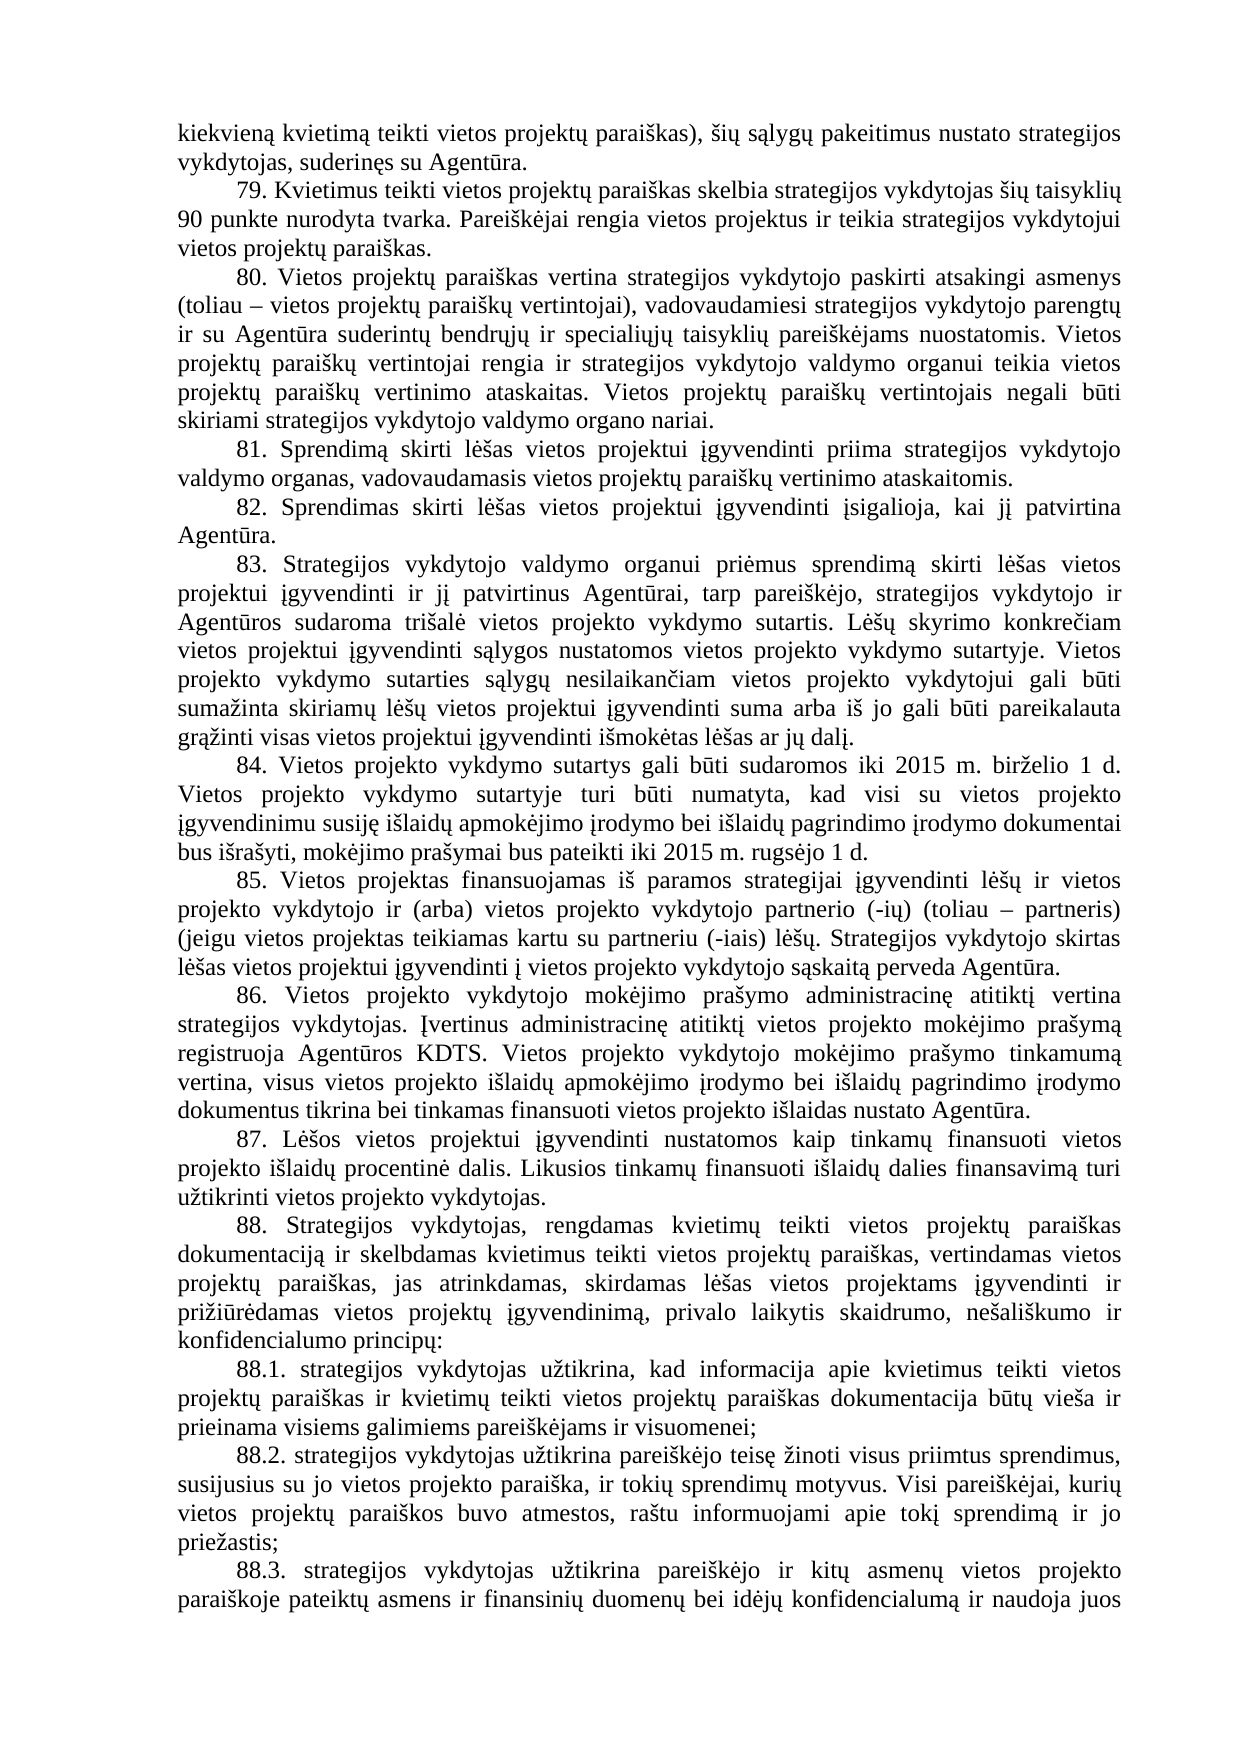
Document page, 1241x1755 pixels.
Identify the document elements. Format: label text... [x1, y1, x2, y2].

text 88.1. strategijos vykdytojas užtikrina, kad informacija apie kvietimus teikti vietos projektų paraiškas ir kvietimų teikti vietos projektų paraiškas dokumentacija būtų vieša ir prieinama visiems galimiems pareiškėjams ir visuomenei; [177, 1354, 1122, 1441]
text 88.2. strategijos vykdytojas užtikrina pareiškėjo teisę žinoti visus priimtus sprendimus, susijusius su jo vietos projekto paraiška, ir tokių sprendimų motyvus. Visi pareiškėjai, kurių vietos projektų paraiškos buvo atmestos, raštu informuojami apie tokį sprendimą ir jo priežastis; [177, 1441, 1122, 1556]
text 80. Vietos projektų paraiškas vertina strategijos vykdytojo paskirti atsakingi asmenys (toliau – vietos projektų paraiškų vertintojai), vadovaudamiesi strategijos vykdytojo parengtų ir su Agentūra suderintų bendrųjų ir specialiųjų taisyklių pareiškėjams nuostatomis. Vietos projektų paraiškų vertintojai rengia ir strategijos vykdytojo valdymo organui teikia vietos projektų paraiškų vertinimo ataskaitas. Vietos projektų paraiškų vertintojais negali būti skiriami strategijos vykdytojo valdymo organo nariai. [177, 262, 1122, 434]
text 88. Strategijos vykdytojas, rengdamas kvietimų teikti vietos projektų paraiškas dokumentaciją ir skelbdamas kvietimus teikti vietos projektų paraiškas, vertindamas vietos projektų paraiškas, jas atrinkdamas, skirdamas lėšas vietos projektams įgyvendinti ir prižiūrėdamas vietos projektų įgyvendinimą, privalo laikytis skaidrumo, nešališkumo ir konfidencialumo principų: [177, 1211, 1122, 1354]
text 84. Vietos projekto vykdymo sutartys gali būti sudaromos iki 2015 m. birželio 1 d. Vietos projekto vykdymo sutartyje turi būti numatyta, kad visi su vietos projekto įgyvendinimu susiję išlaidų apmokėjimo įrodymo bei išlaidų pagrindimo įrodymo dokumentai bus išrašyti, mokėjimo prašymai bus pateikti iki 2015 m. rugsėjo 1 d. [177, 751, 1122, 866]
text 79. Kvietimus teikti vietos projektų paraiškas skelbia strategijos vykdytojas šių taisyklių 90 punkte nurodyta tvarka. Pareiškėjai rengia vietos projektus ir teikia strategijos vykdytojui vietos projektų paraiškas. [177, 176, 1122, 262]
text 88.3. strategijos vykdytojas užtikrina pareiškėjo ir kitų asmenų vietos projekto paraiškoje pateiktų asmens ir finansinių duomenų bei idėjų konfidencialumą ir naudoja juos [177, 1556, 1122, 1613]
text 87. Lėšos vietos projektui įgyvendinti nustatomos kaip tinkamų finansuoti vietos projekto išlaidų procentinė dalis. Likusios tinkamų finansuoti išlaidų dalies finansavimą turi užtikrinti vietos projekto vykdytojas. [177, 1124, 1122, 1211]
text 85. Vietos projektas finansuojamas iš paramos strategijai įgyvendinti lėšų ir vietos projekto vykdytojo ir (arba) vietos projekto vykdytojo partnerio (-ių) (toliau – partneris) (jeigu vietos projektas teikiamas kartu su partneriu (-iais) lėšų. Strategijos vykdytojo skirtas lėšas vietos projektui įgyvendinti į vietos projekto vykdytojo sąskaitą perveda Agentūra. [177, 866, 1122, 981]
text kiekvieną kvietimą teikti vietos projektų paraiškas), šių sąlygų pakeitimus nustato strategijos vykdytojas, suderinęs su Agentūra. [177, 118, 1122, 176]
text 86. Vietos projekto vykdytojo mokėjimo prašymo administracinę atitiktį vertina strategijos vykdytojas. Įvertinus administracinę atitiktį vietos projekto mokėjimo prašymą registruoja Agentūros KDTS. Vietos projekto vykdytojo mokėjimo prašymo tinkamumą vertina, visus vietos projekto išlaidų apmokėjimo įrodymo bei išlaidų pagrindimo įrodymo dokumentus tikrina bei tinkamas finansuoti vietos projekto išlaidas nustato Agentūra. [177, 981, 1122, 1124]
text 82. Sprendimas skirti lėšas vietos projektui įgyvendinti įsigalioja, kai jį patvirtina Agentūra. [177, 492, 1122, 549]
text 83. Strategijos vykdytojo valdymo organui priėmus sprendimą skirti lėšas vietos projektui įgyvendinti ir jį patvirtinus Agentūrai, tarp pareiškėjo, strategijos vykdytojo ir Agentūros sudaroma trišalė vietos projekto vykdymo sutartis. Lėšų skyrimo konkrečiam vietos projektui įgyvendinti sąlygos nustatomos vietos projekto vykdymo sutartyje. Vietos projekto vykdymo sutarties sąlygų nesilaikančiam vietos projekto vykdytojui gali būti sumažinta skiriamų lėšų vietos projektui įgyvendinti suma arba iš jo gali būti pareikalauta grąžinti visas vietos projektui įgyvendinti išmokėtas lėšas ar jų dalį. [177, 549, 1122, 751]
text 81. Sprendimą skirti lėšas vietos projektui įgyvendinti priima strategijos vykdytojo valdymo organas, vadovaudamasis vietos projektų paraiškų vertinimo ataskaitomis. [177, 434, 1122, 492]
